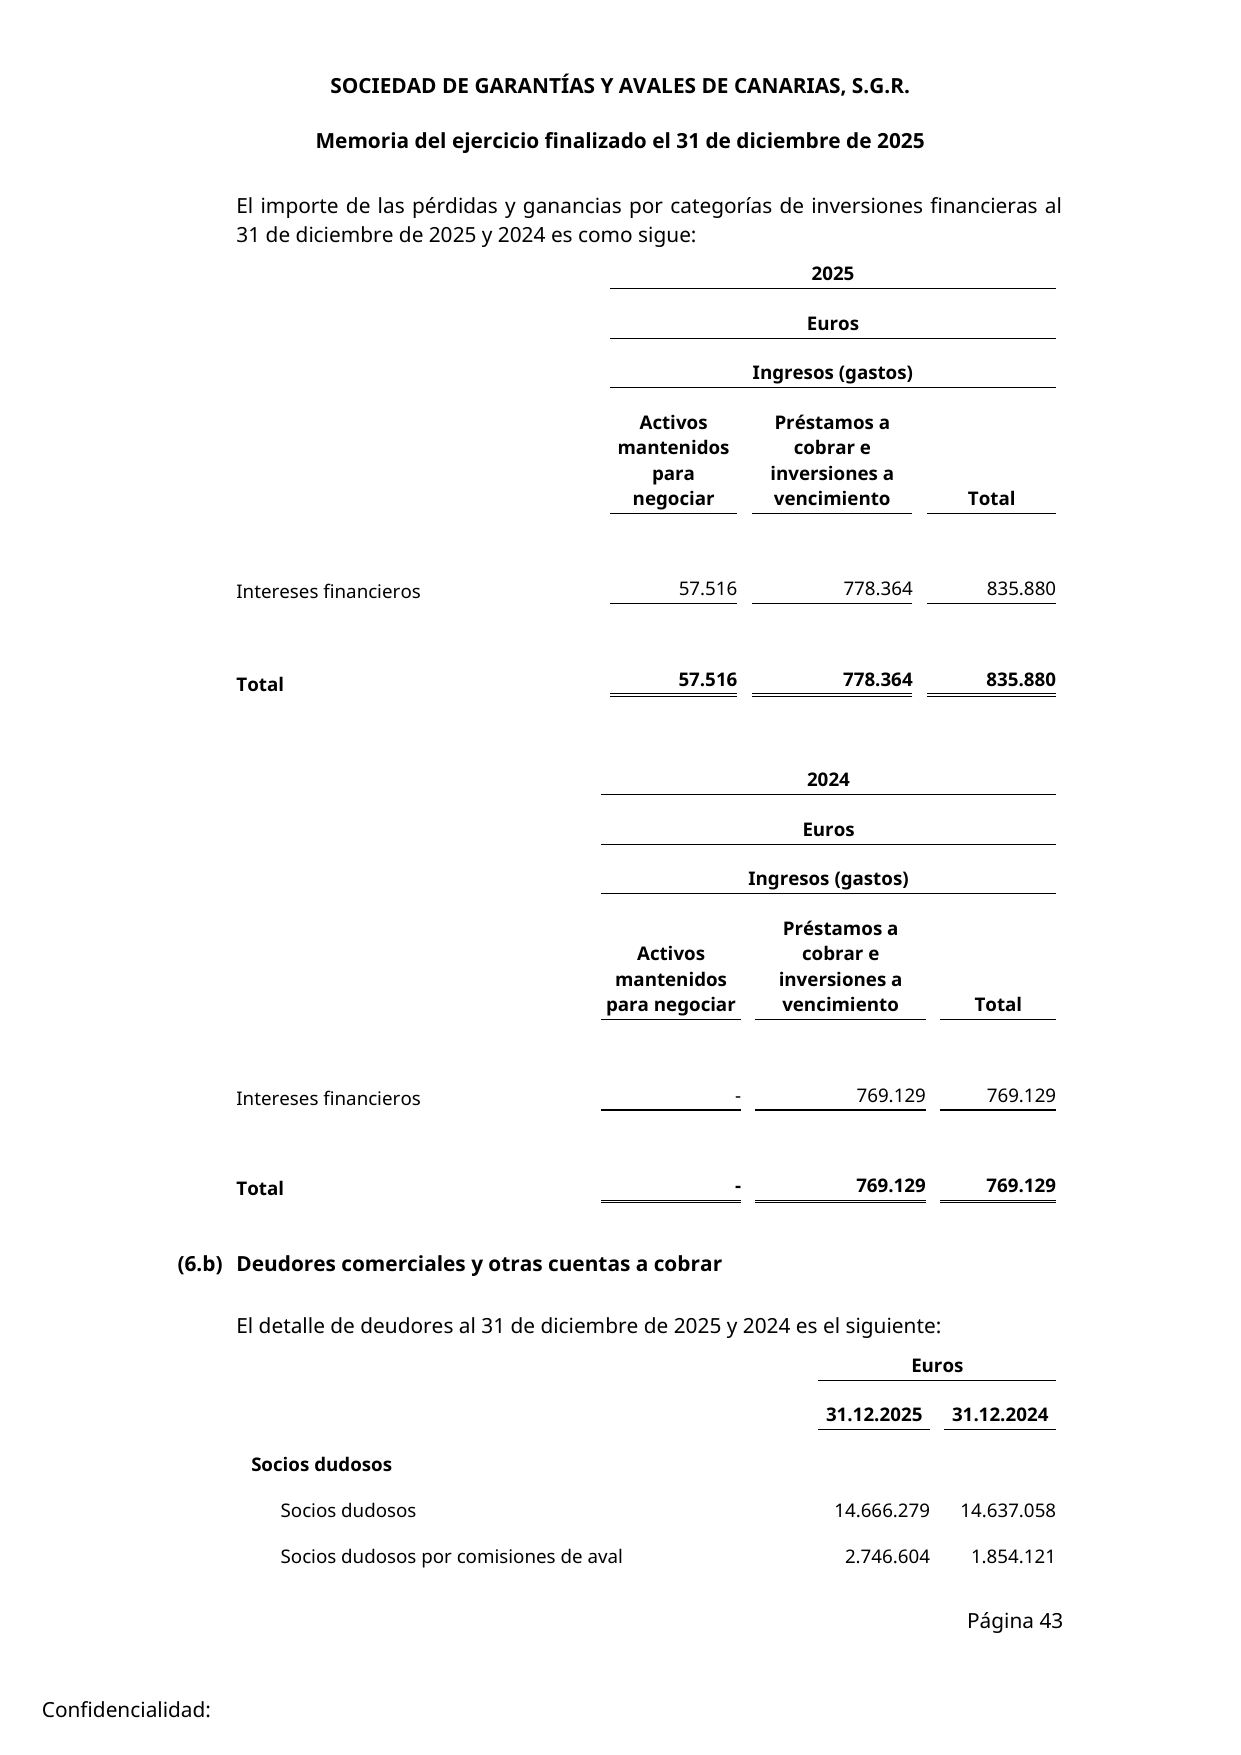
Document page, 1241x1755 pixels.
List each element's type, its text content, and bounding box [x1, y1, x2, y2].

table_cell 769.129 [748, 1172, 933, 1224]
table_cell 31.12.2025 [811, 1402, 937, 1451]
text El importe de las pérdidas y ganancias por categorías de inversiones financieras al 31 de diciembre de 2025 y 2024 es como sigue: [236, 190, 1063, 248]
table_header [177, 1352, 811, 1402]
table_cell Euros [594, 816, 1063, 866]
table_cell 769.129 [933, 1172, 1063, 1224]
table_cell 835.880 [920, 576, 1063, 625]
table_cell Total [177, 666, 602, 717]
table_header [177, 767, 593, 816]
table_cell [177, 866, 593, 915]
text El detalle de deudores al 31 de diciembre de 2025 y 2024 es el siguiente: [236, 1311, 1063, 1340]
table_cell Préstamos a cobrar e inversiones a vencimiento [748, 915, 933, 1041]
table_cell [744, 625, 920, 666]
table_cell [177, 1041, 593, 1082]
table_cell [748, 1131, 933, 1172]
table_cell Activos mantenidos para negociar [594, 915, 748, 1041]
table_cell [177, 409, 602, 535]
table_cell 57.516 [603, 666, 744, 717]
table_header Euros [811, 1352, 1063, 1402]
table_cell [177, 535, 602, 576]
table_header 2025 [603, 261, 1063, 310]
subtitle (6.b) Deudores comerciales y otras cuentas a cobrar [177, 1249, 1063, 1277]
table_cell 769.129 [748, 1082, 933, 1131]
table_cell 835.880 [920, 666, 1063, 717]
table_cell Socios dudosos [177, 1451, 811, 1497]
table_cell - [594, 1172, 748, 1224]
table_cell Intereses financieros [177, 1082, 593, 1131]
table_cell 14.666.279 [811, 1498, 937, 1544]
table_cell Activos mantenidos para negociar [603, 409, 744, 535]
table_cell Euros [603, 310, 1063, 359]
table_cell [177, 360, 602, 409]
table_cell Socios dudosos [177, 1498, 811, 1544]
table_cell [594, 1041, 748, 1082]
table_cell [177, 816, 593, 866]
table_cell [603, 625, 744, 666]
table_cell Ingresos (gastos) [603, 360, 1063, 409]
table_cell [920, 625, 1063, 666]
table_cell [603, 535, 744, 576]
table_cell [933, 1131, 1063, 1172]
table_cell [177, 915, 593, 1041]
table_cell 2.746.604 [811, 1544, 937, 1590]
table_cell [744, 535, 920, 576]
table_cell 57.516 [603, 576, 744, 625]
table_cell Socios dudosos por comisiones de aval [177, 1544, 811, 1590]
table_cell 769.129 [933, 1082, 1063, 1131]
table_cell 1.854.121 [937, 1544, 1063, 1590]
table_header 2024 [594, 767, 1063, 816]
table_cell Total [920, 409, 1063, 535]
table_cell [811, 1451, 937, 1497]
table_cell 778.364 [744, 666, 920, 717]
table_cell [177, 625, 602, 666]
table_cell 14.637.058 [937, 1498, 1063, 1544]
table_cell [920, 535, 1063, 576]
table_header [177, 261, 602, 310]
table_cell 31.12.2024 [937, 1402, 1063, 1451]
table_cell [937, 1451, 1063, 1497]
table_cell Ingresos (gastos) [594, 866, 1063, 915]
table_cell [177, 1131, 593, 1172]
table_cell - [594, 1082, 748, 1131]
table_cell [177, 310, 602, 359]
table_cell [177, 1402, 811, 1451]
table_cell [748, 1041, 933, 1082]
table_cell Total [933, 915, 1063, 1041]
table_cell 778.364 [744, 576, 920, 625]
table_cell [594, 1131, 748, 1172]
table_cell Total [177, 1172, 593, 1224]
table_cell Intereses financieros [177, 576, 602, 625]
table_cell [933, 1041, 1063, 1082]
table_cell Préstamos a cobrar e inversiones a vencimiento [744, 409, 920, 535]
